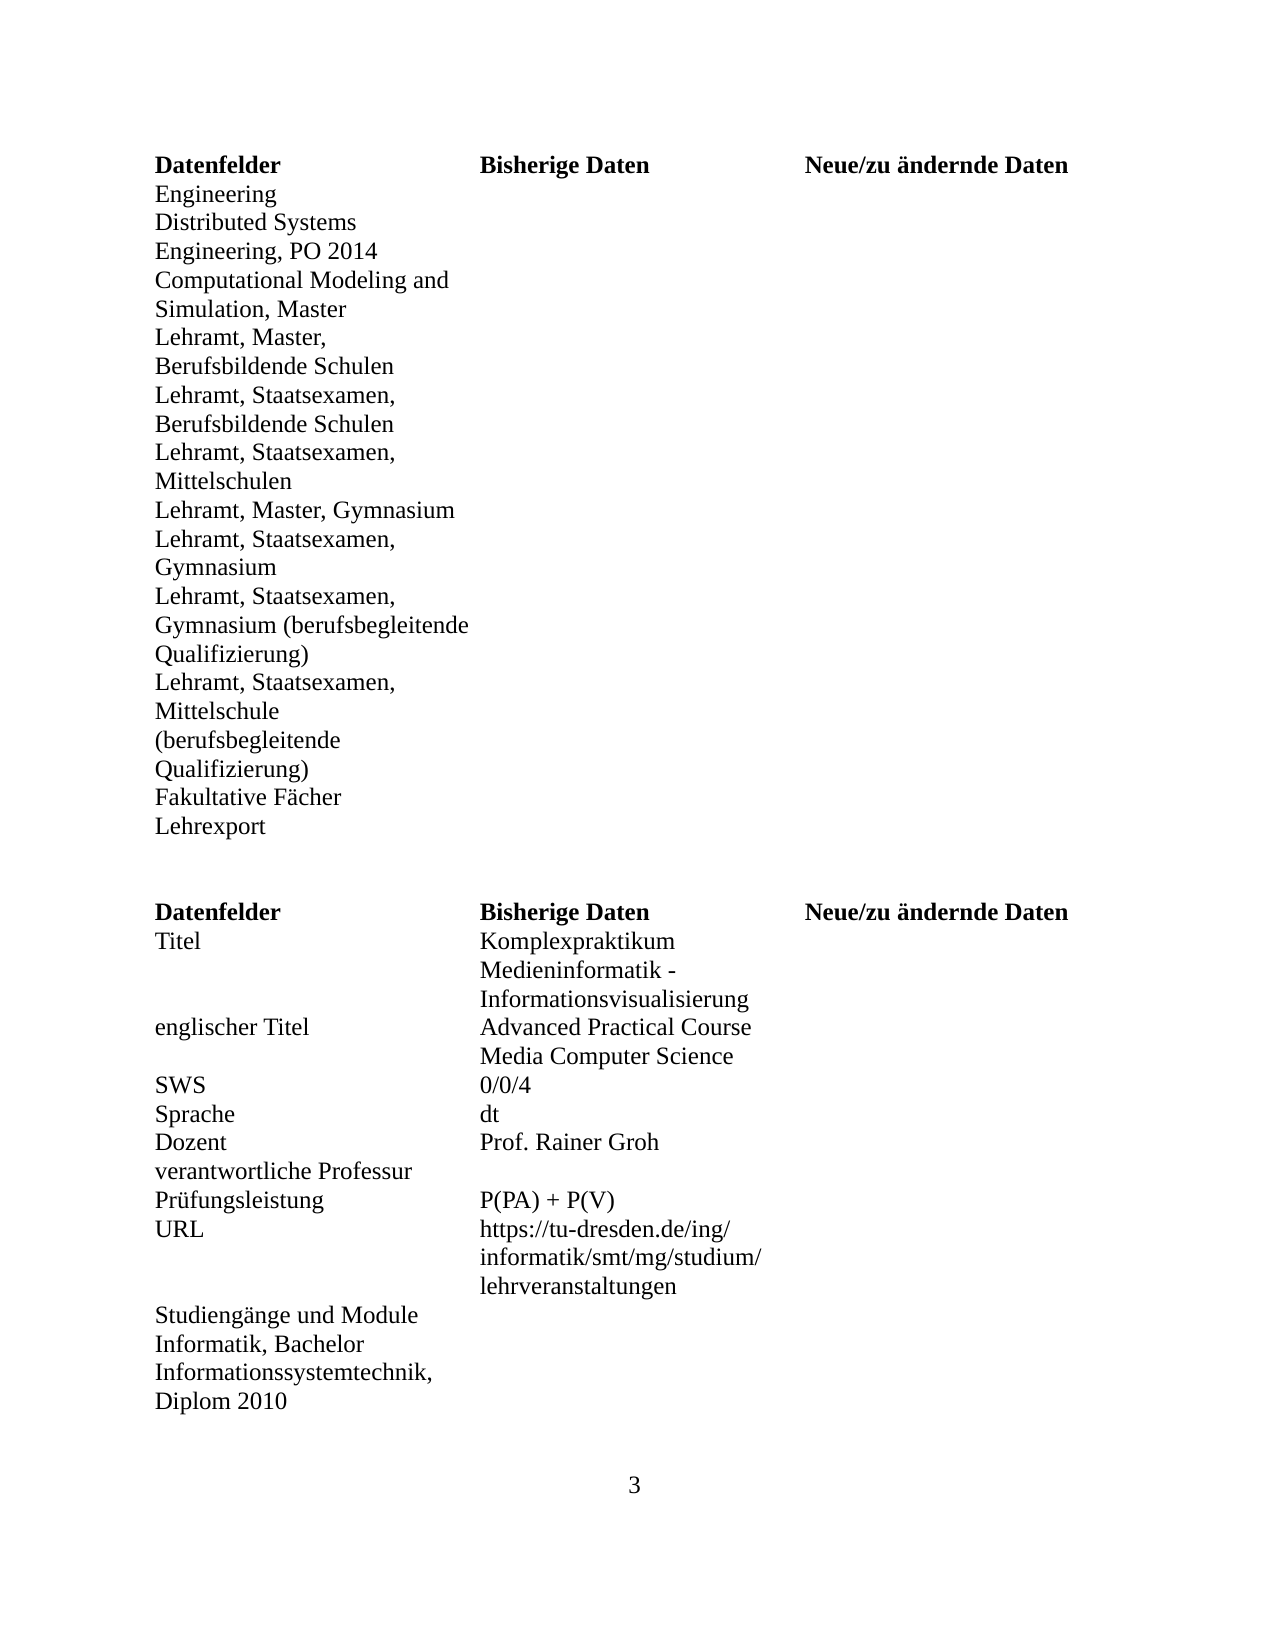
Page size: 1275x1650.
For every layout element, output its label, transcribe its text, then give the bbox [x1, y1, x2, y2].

table_cell [475, 1329, 800, 1357]
table_cell [475, 1358, 800, 1415]
table_cell [800, 380, 1125, 437]
table_cell URL [150, 1214, 475, 1300]
table_cell [800, 208, 1125, 265]
table_cell [475, 783, 800, 811]
table_cell [800, 1013, 1125, 1070]
table_cell https://tu-dresden.de/ing/informatik/smt/mg/studium/lehrveranstaltungen [475, 1214, 800, 1300]
table_cell [800, 1358, 1125, 1415]
table_cell [475, 265, 800, 322]
table_cell [800, 581, 1125, 667]
table_cell Komplexpraktikum Medieninformatik - Informationsvisualisierung [475, 926, 800, 1012]
table_cell Lehrexport [150, 811, 475, 840]
table_cell [475, 668, 800, 782]
table_cell P(PA) + P(V) [475, 1185, 800, 1214]
table_cell [800, 323, 1125, 380]
table_cell Fakultative Fächer [150, 783, 475, 811]
table_cell [800, 495, 1125, 524]
table_cell [800, 1185, 1125, 1214]
table_cell [475, 179, 800, 207]
table_cell Studiengänge und Module [150, 1300, 475, 1329]
table_cell [800, 1214, 1125, 1300]
table_cell [800, 1070, 1125, 1099]
table_cell [475, 323, 800, 380]
table_cell Lehramt, Staatsexamen, Mittelschulen [150, 438, 475, 495]
table_cell [475, 1156, 800, 1185]
table_cell [800, 1300, 1125, 1329]
table_cell Lehramt, Master, Gymnasium [150, 495, 475, 524]
table_cell [475, 495, 800, 524]
table_cell [475, 208, 800, 265]
table_cell 0/0/4 [475, 1070, 800, 1099]
table_cell [800, 1156, 1125, 1185]
table_cell Lehramt, Staatsexamen, Gymnasium [150, 524, 475, 581]
table_header Bisherige Daten [475, 150, 800, 179]
table_cell [800, 1128, 1125, 1156]
table_header Datenfelder [150, 898, 475, 926]
table_header Neue/zu ändernde Daten [800, 898, 1125, 926]
table_cell [800, 811, 1125, 840]
table_cell verantwortliche Professur [150, 1156, 475, 1185]
table_cell Computational Modeling and Simulation, Master [150, 265, 475, 322]
table_cell [800, 668, 1125, 782]
table_cell Informationssystemtechnik, Diplom 2010 [150, 1358, 475, 1415]
table_cell Dozent [150, 1128, 475, 1156]
table_header Neue/zu ändernde Daten [800, 150, 1125, 179]
table_cell Advanced Practical Course Media Computer Science [475, 1013, 800, 1070]
table_cell Prof. Rainer Groh [475, 1128, 800, 1156]
table_cell [475, 438, 800, 495]
table_cell [800, 179, 1125, 207]
table_header Bisherige Daten [475, 898, 800, 926]
table_cell [800, 1329, 1125, 1357]
table_cell dt [475, 1099, 800, 1127]
table_cell [800, 438, 1125, 495]
table_cell [800, 1099, 1125, 1127]
table_cell [800, 926, 1125, 1012]
table_cell Distributed Systems Engineering, PO 2014 [150, 208, 475, 265]
table_cell Sprache [150, 1099, 475, 1127]
table_cell Lehramt, Staatsexamen, Mittelschule (berufsbegleitende Qualifizierung) [150, 668, 475, 782]
table_cell Titel [150, 926, 475, 1012]
table_cell Lehramt, Master, Berufsbildende Schulen [150, 323, 475, 380]
table_cell Engineering [150, 179, 475, 207]
table_cell [475, 1300, 800, 1329]
table_cell [475, 811, 800, 840]
table_cell Informatik, Bachelor [150, 1329, 475, 1357]
table_cell [475, 380, 800, 437]
table_cell SWS [150, 1070, 475, 1099]
table_header Datenfelder [150, 150, 475, 179]
table_cell Lehramt, Staatsexamen, Gymnasium (berufsbegleitende Qualifizierung) [150, 581, 475, 667]
table_cell [475, 524, 800, 581]
table_cell [800, 265, 1125, 322]
table_cell [800, 783, 1125, 811]
table_cell [475, 581, 800, 667]
table_cell [800, 524, 1125, 581]
table_cell englischer Titel [150, 1013, 475, 1070]
table_cell Lehramt, Staatsexamen, Berufsbildende Schulen [150, 380, 475, 437]
table_cell Prüfungsleistung [150, 1185, 475, 1214]
